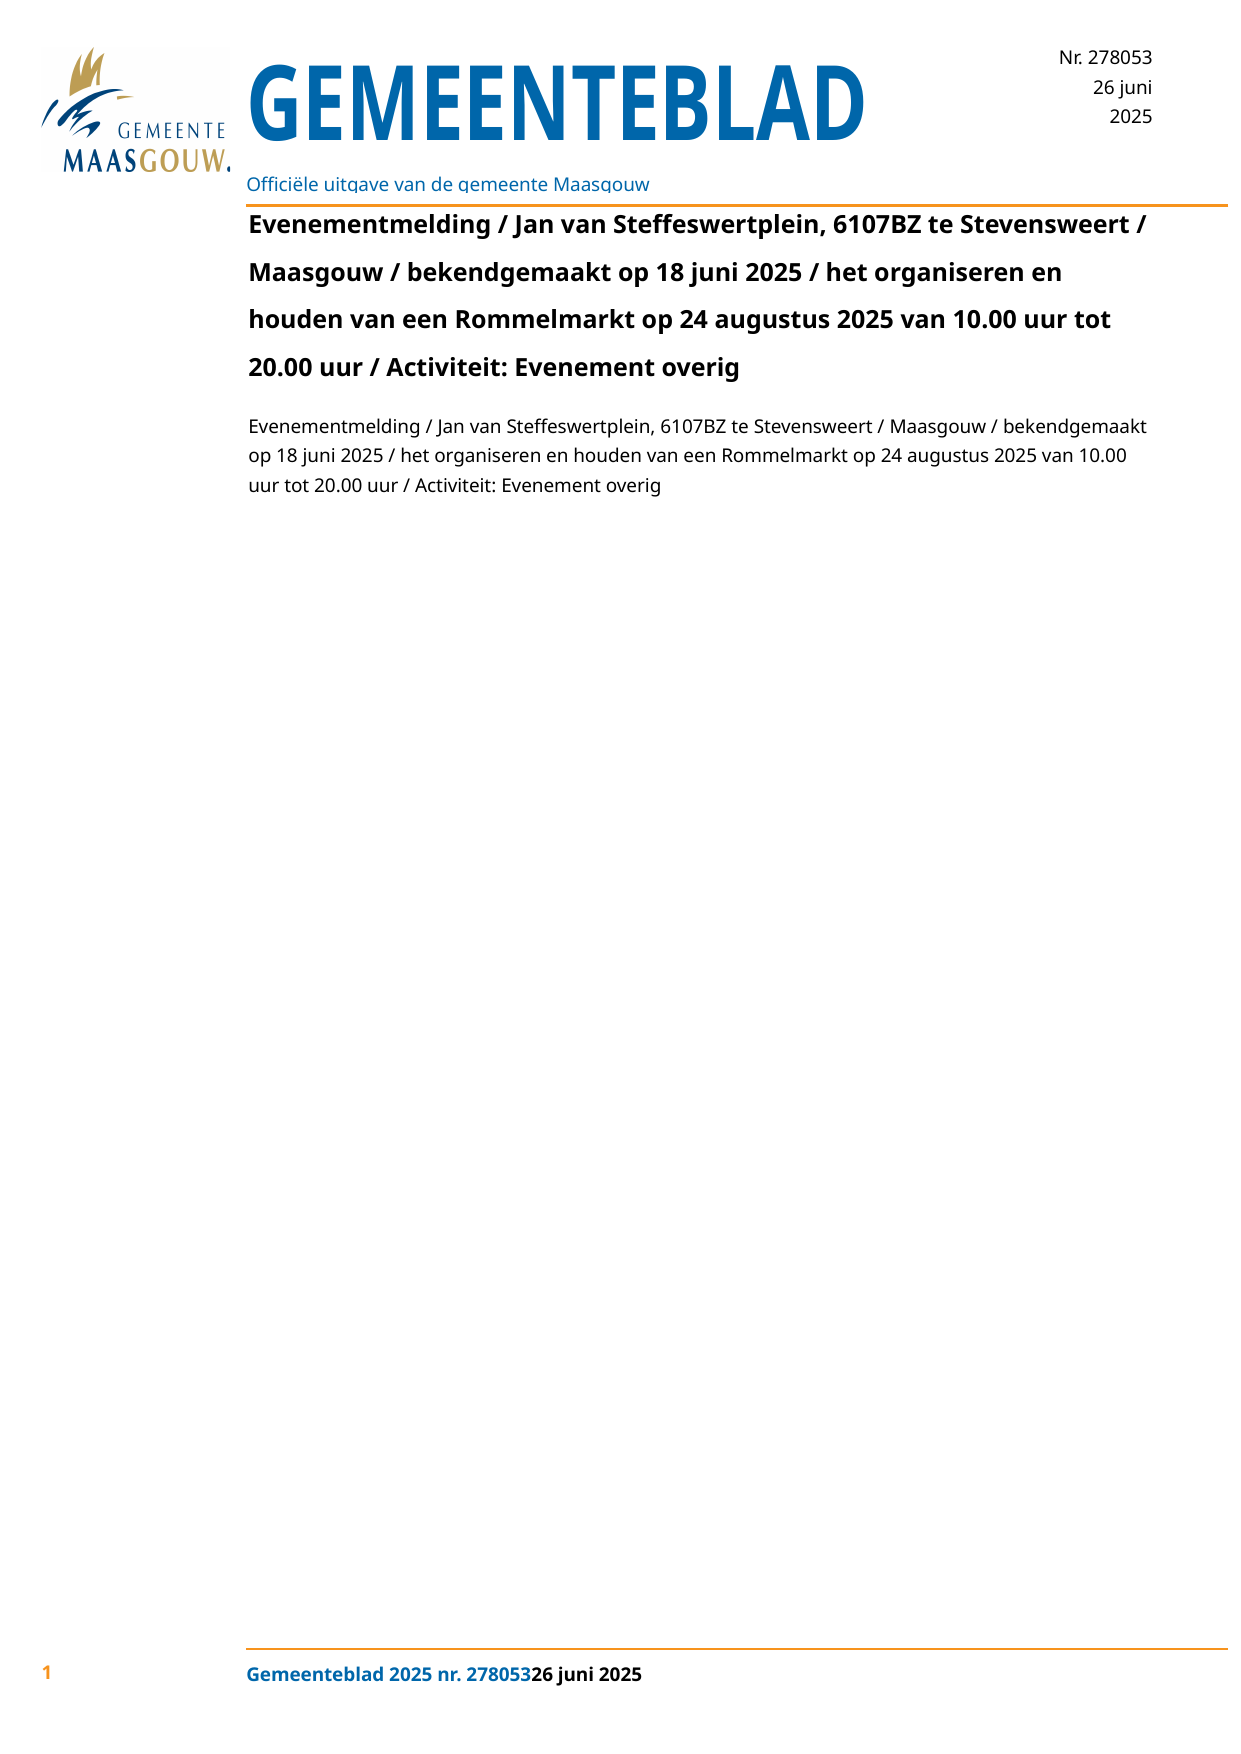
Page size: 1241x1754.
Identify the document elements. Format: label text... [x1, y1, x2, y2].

text Evenementmelding / Jan van Steffeswertplein, 6107BZ te Stevensweert / Maasgouw / bekendgemaakt op 18 juni 2025 / het organiseren en houden van een Rommelmarkt op 24 augustus 2025 van 10.00 uur tot 20.00 uur / Activiteit: Evenement overig [248, 207, 1152, 384]
text Evenementmelding / Jan van Steffeswertplein, 6107BZ te Stevensweert / Maasgouw / bekendgemaakt op 18 juni 2025 / het organiseren en houden van een Rommelmarkt op 24 augustus 2025 van 10.00 uur tot 20.00 uur / Activiteit: Evenement overig [248, 413, 1152, 498]
picture [41, 47, 231, 172]
